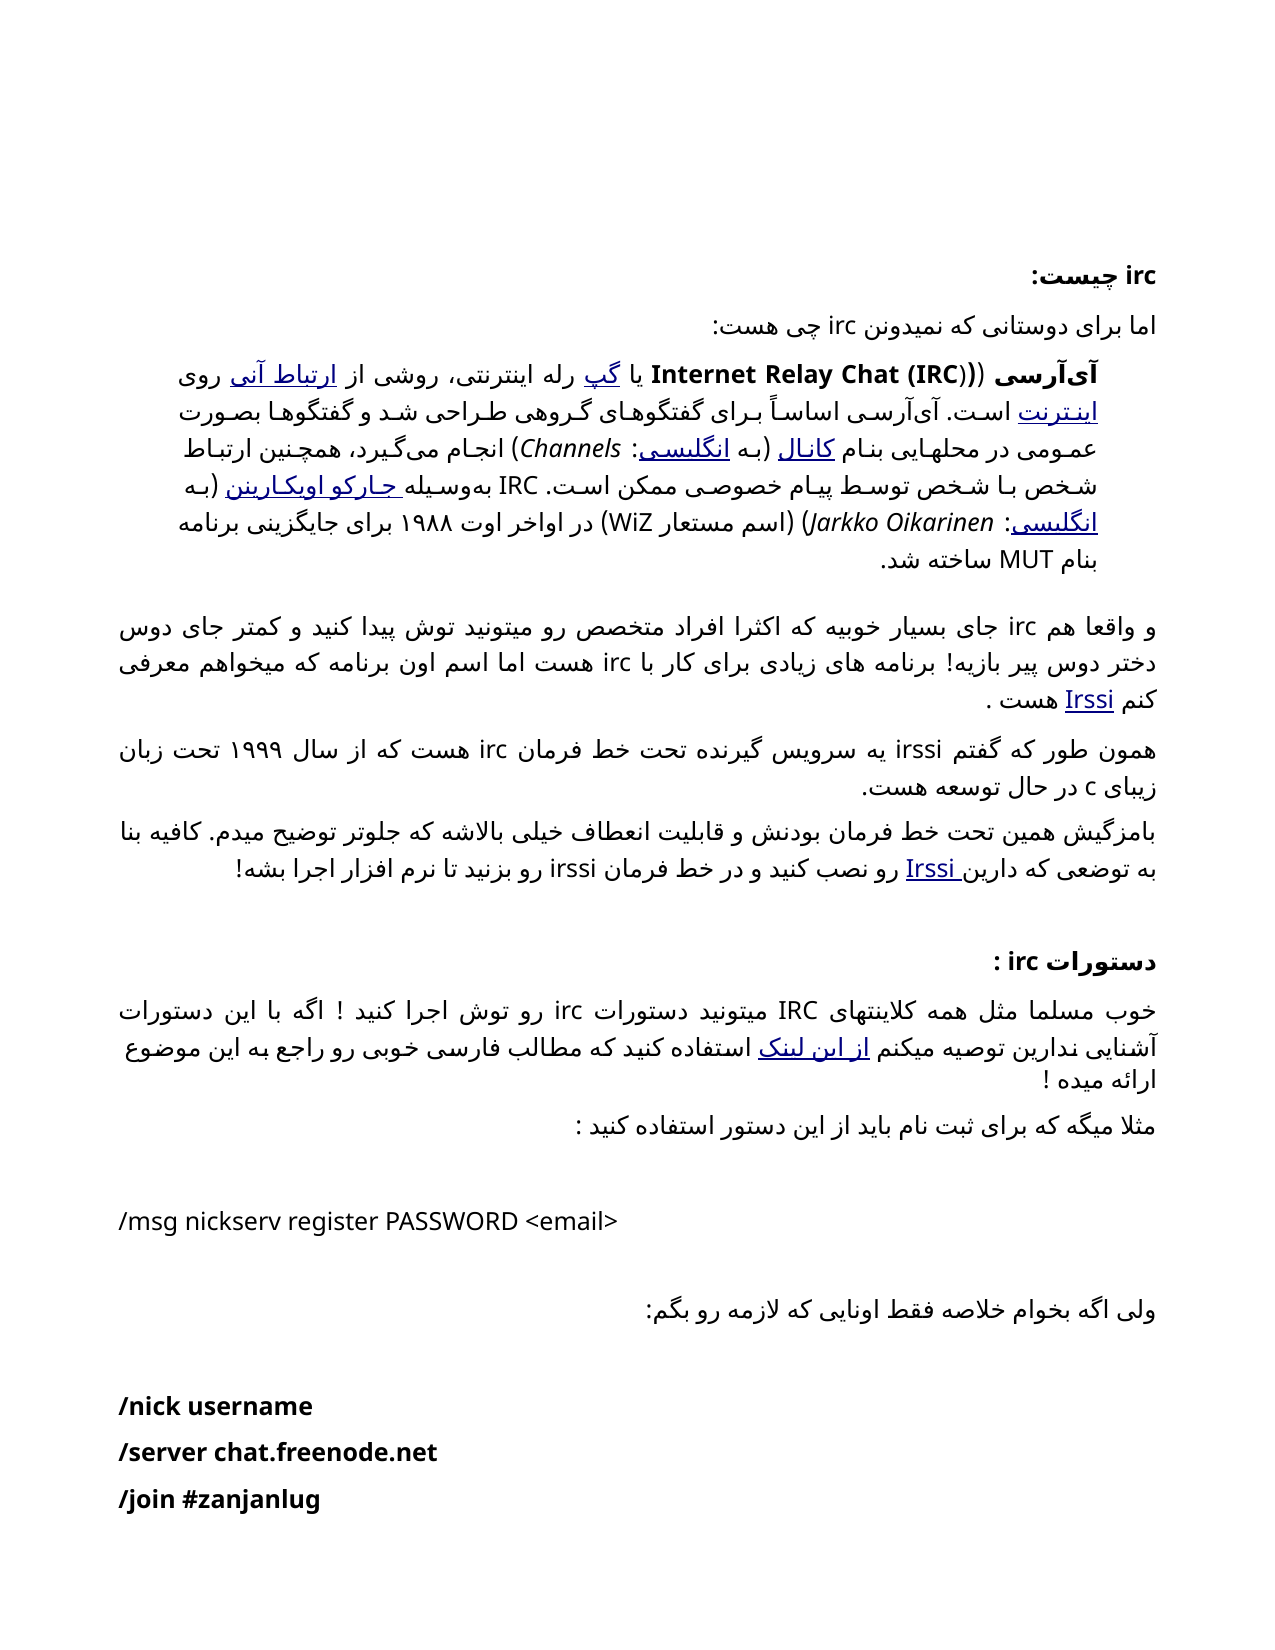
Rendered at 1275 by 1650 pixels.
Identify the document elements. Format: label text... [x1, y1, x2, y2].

text اما برای دوستانی که نمیدونن irc چی هست: [118, 307, 1157, 344]
text همون طور که گفتم irssi یه سرویس گیرنده تحت خط فرمان irc هست که از سال ۱۹۹۹ تحت زبان زیبای c در حال توسعه هست. [118, 732, 1157, 806]
text irc چیست: [118, 258, 1157, 295]
text بامزگیش همین تحت خط فرمان بودنش و قابلیت انعطاف خیلی بالاشه که جلوتر توضیح میدم. کافیه بنا به توضعی که دارین Irssi رو نصب کنید و در خط فرمان irssi رو بزنید تا نرم افزار اجرا بشه! [118, 818, 1157, 888]
text خوب مسلما مثل همه کلاینتهای IRC میتونید دستورات irc رو توش اجرا کنید ! اگه با این دستورات آشنایی ندارین توصیه میکنم از این لینک استفاده کنید که مطالب فارسی خوبی رو راجع به این موضوع ارائه میده ! [118, 993, 1157, 1099]
text آی‌آرسی ((Internet Relay Chat (IRC) یا گپ رله اینترنتی، روشی از ارتباط آنی روی اینترنت است. آی‌آرسی اساساً برای گفتگوهای گروهی طراحی شد و گفتگوها بصورت عمومی در محلهایی بنام کانال (به انگلیسی: Channels) انجام می‌گیرد، همچنین ارتباط شخص با شخص توسط پیام خصوصی ممکن است. IRC به‌وسیله جارکو اویکارینن (به انگلیسی: Jarkko Oikarinen) (اسم مستعار WiZ) در اواخر اوت ۱۹۸۸ برای جایگزینی برنامه بنام MUT ساخته شد. [177, 357, 1098, 579]
text مثلا میگه که برای ثبت نام باید از این دستور استفاده کنید : [118, 1112, 1157, 1144]
text /join #zanjanlug [118, 1481, 1157, 1515]
text /nick username [118, 1388, 1157, 1422]
text و واقعا هم irc جای بسیار خوبیه که اکثرا افراد متخصص رو میتونید توش پیدا کنید و کمتر جای دوس دختر دوس پیر بازیه! برنامه های زیادی برای کار با irc هست اما اسم اون برنامه که میخواهم معرفی کنم Irssi هست . [118, 608, 1157, 719]
text ولی اگه بخوام خلاصه فقط اونایی که لازمه رو بگم: [118, 1296, 1157, 1329]
text دستورات irc : [118, 943, 1157, 980]
text /server chat.freenode.net [118, 1435, 1157, 1469]
text /msg nickserv register PASSWORD <email> [118, 1203, 1157, 1237]
